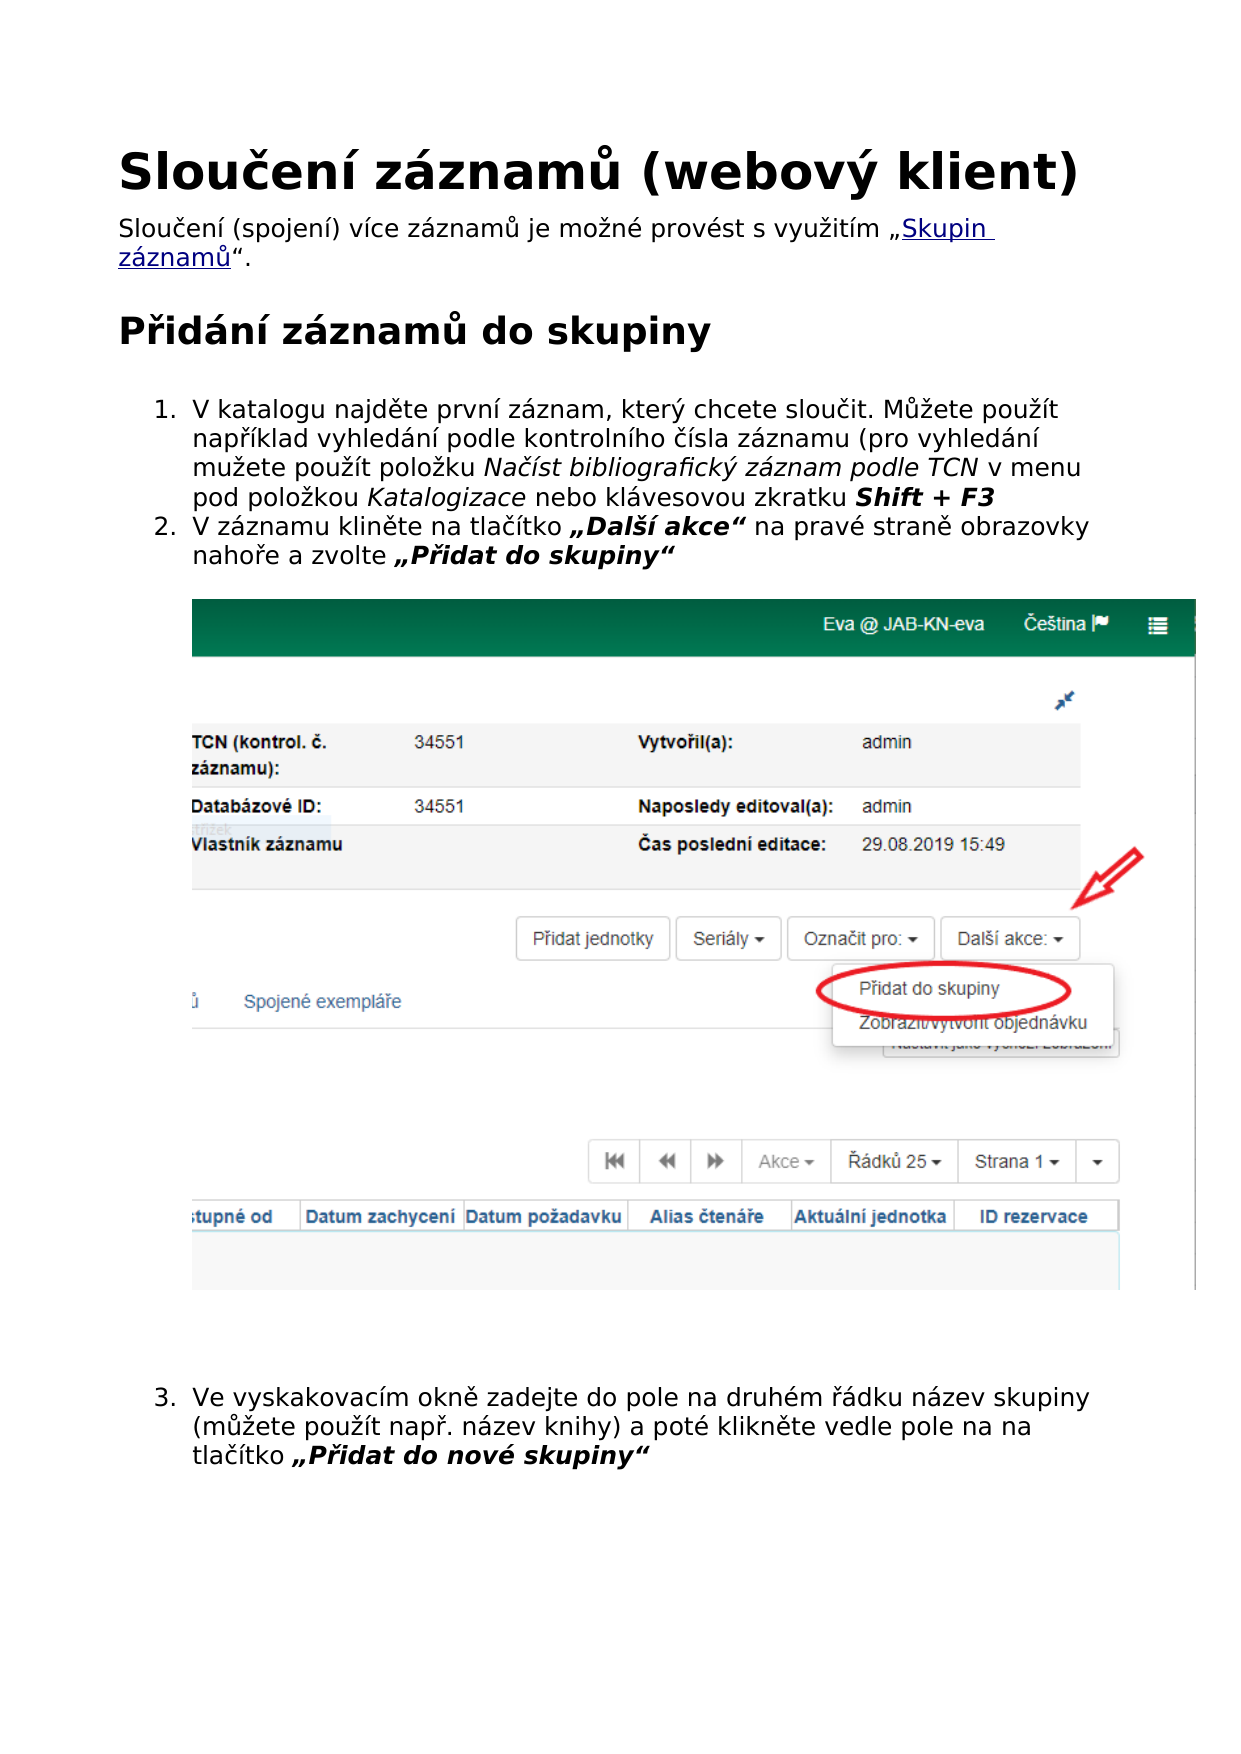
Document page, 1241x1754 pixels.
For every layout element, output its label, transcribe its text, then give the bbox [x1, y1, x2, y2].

list Ve vyskakovacím okně zadejte do pole na druhém řádku název skupiny (můžete použít např. název knihy) a poté klikněte vedle pole na na tlačítko „Přidat do nové skupiny“ [177, 1383, 1122, 1499]
list V katalogu najděte první záznam, který chcete sloučit. Můžete použít například vyhledání podle kontrolního čísla záznamu (pro vyhledání mužete použít položku Načíst bibliografický záznam podle TCN v menu pod položkou Katalogizace nebo klávesovou zkratku Shift + F3 [177, 395, 1122, 512]
list V záznamu kliněte na tlačítko „Další akce“ na pravé straně obrazovky nahoře a zvolte „Přidat do skupiny“ [177, 512, 1122, 1383]
picture [192, 599, 1196, 1290]
subtitle Sloučení záznamů (webový klient) [118, 143, 1122, 201]
text Sloučení (spojení) více záznamů je možné provést s využitím „Skupin záznamů“. [118, 214, 1122, 272]
subtitle Přidání záznamů do skupiny [118, 310, 1122, 353]
